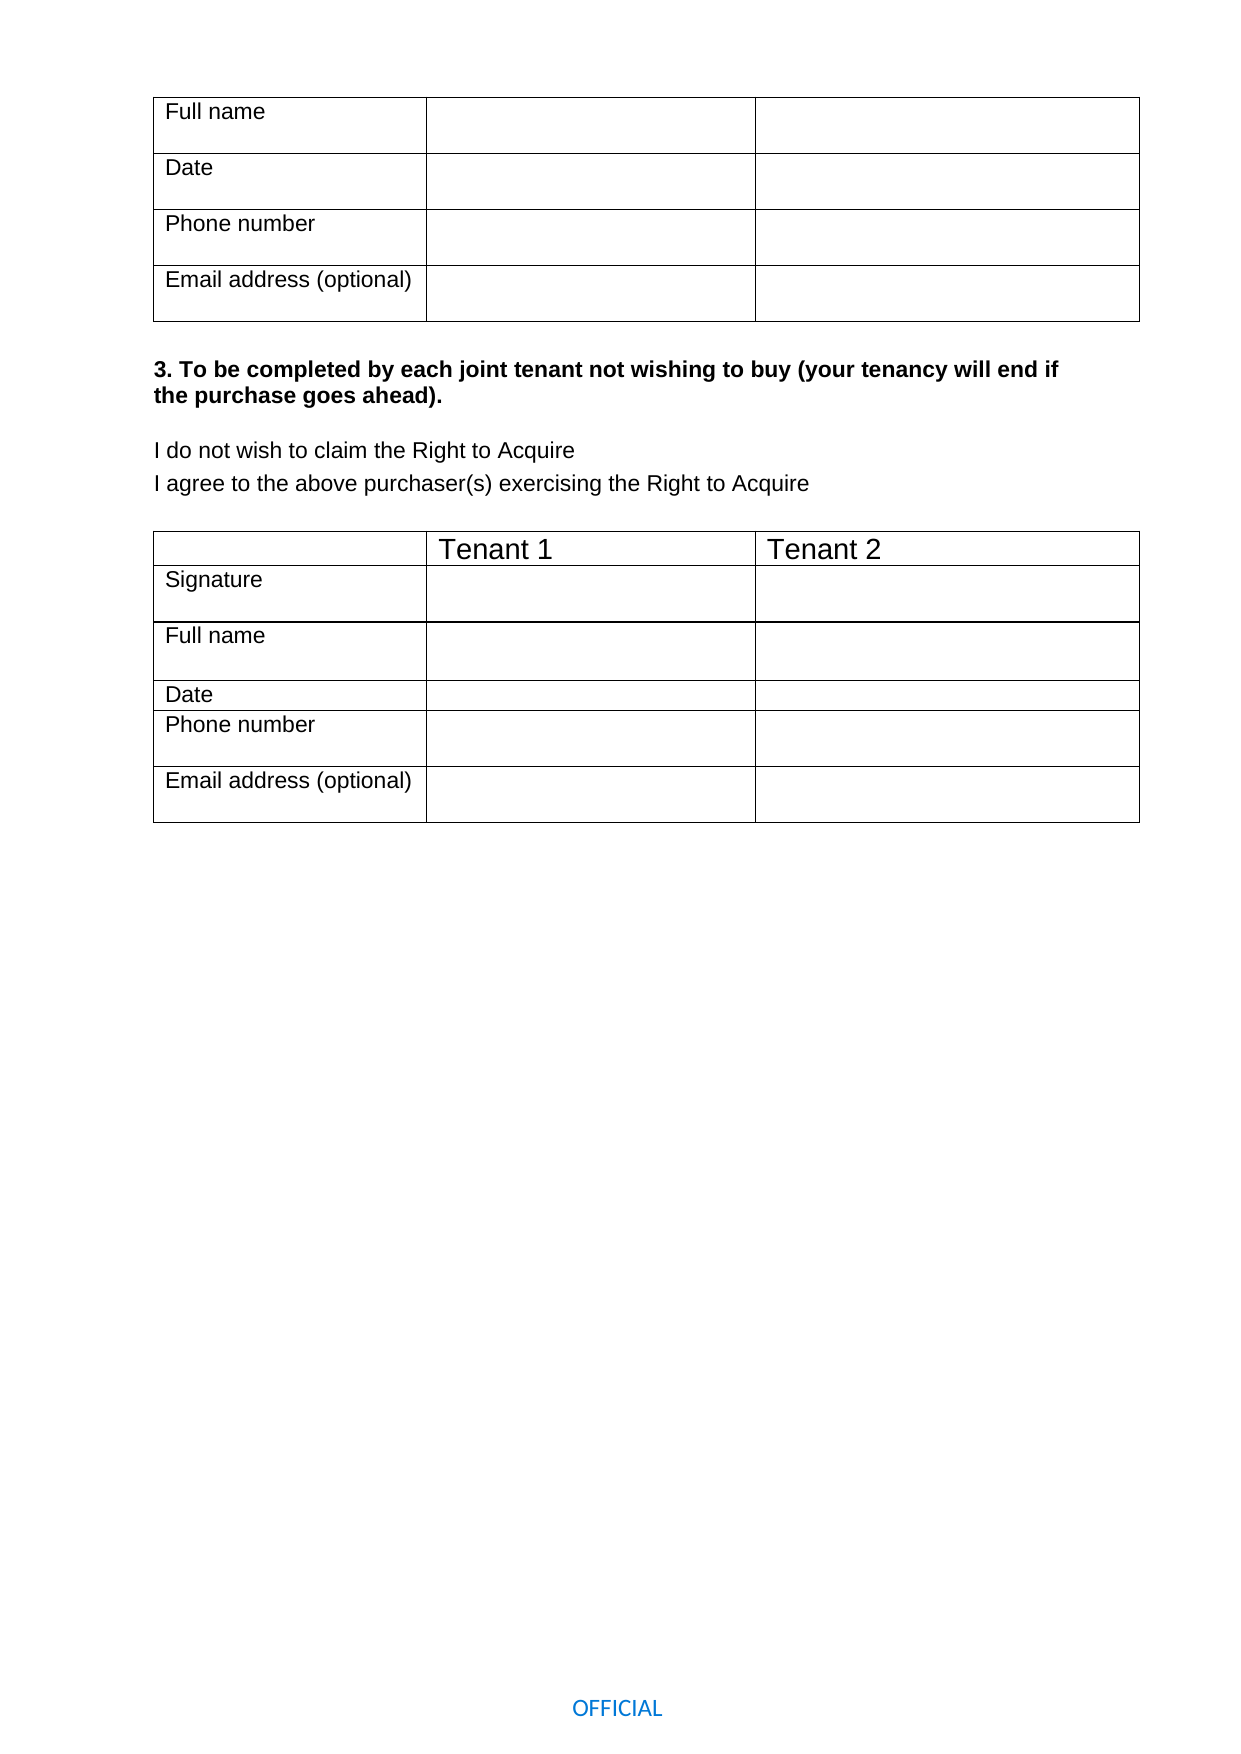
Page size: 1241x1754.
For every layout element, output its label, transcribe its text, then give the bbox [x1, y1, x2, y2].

table_cell [756, 711, 1139, 766]
table_header Tenant 2 [756, 532, 1139, 565]
table_cell Date [154, 154, 426, 209]
table_cell [427, 566, 755, 621]
table_cell [427, 154, 755, 209]
text I agree to the above purchaser(s) exercising the Right to Acquire [153, 463, 1063, 531]
table_cell [756, 98, 1139, 153]
table_cell Email address (optional) [154, 767, 426, 822]
table_cell [427, 98, 755, 153]
table_cell Phone number [154, 711, 426, 766]
text 3. To be completed by each joint tenant not wishing to buy (your tenancy will end if the purchase goes ahead). [153, 356, 1063, 408]
table_cell [756, 154, 1139, 209]
table_header Tenant 1 [427, 532, 755, 565]
table_cell [427, 210, 755, 265]
text I do not wish to claim the Right to Acquire [153, 437, 1063, 463]
table_cell Full name [154, 98, 426, 153]
table_cell Phone number [154, 210, 426, 265]
table_cell [756, 210, 1139, 265]
table_cell [427, 266, 755, 321]
table_cell Email address (optional) [154, 266, 426, 321]
table_header [154, 532, 426, 565]
table_cell [756, 266, 1139, 321]
table_cell Full name [154, 623, 426, 680]
table_cell [427, 681, 755, 710]
table_cell [756, 767, 1139, 822]
table_cell Date [154, 681, 426, 710]
table_cell [427, 767, 755, 822]
table_cell Signature [154, 566, 426, 621]
table_cell [427, 711, 755, 766]
table_cell [756, 566, 1139, 621]
table_cell [756, 681, 1139, 710]
table_cell [427, 623, 755, 680]
table_cell [756, 623, 1139, 680]
